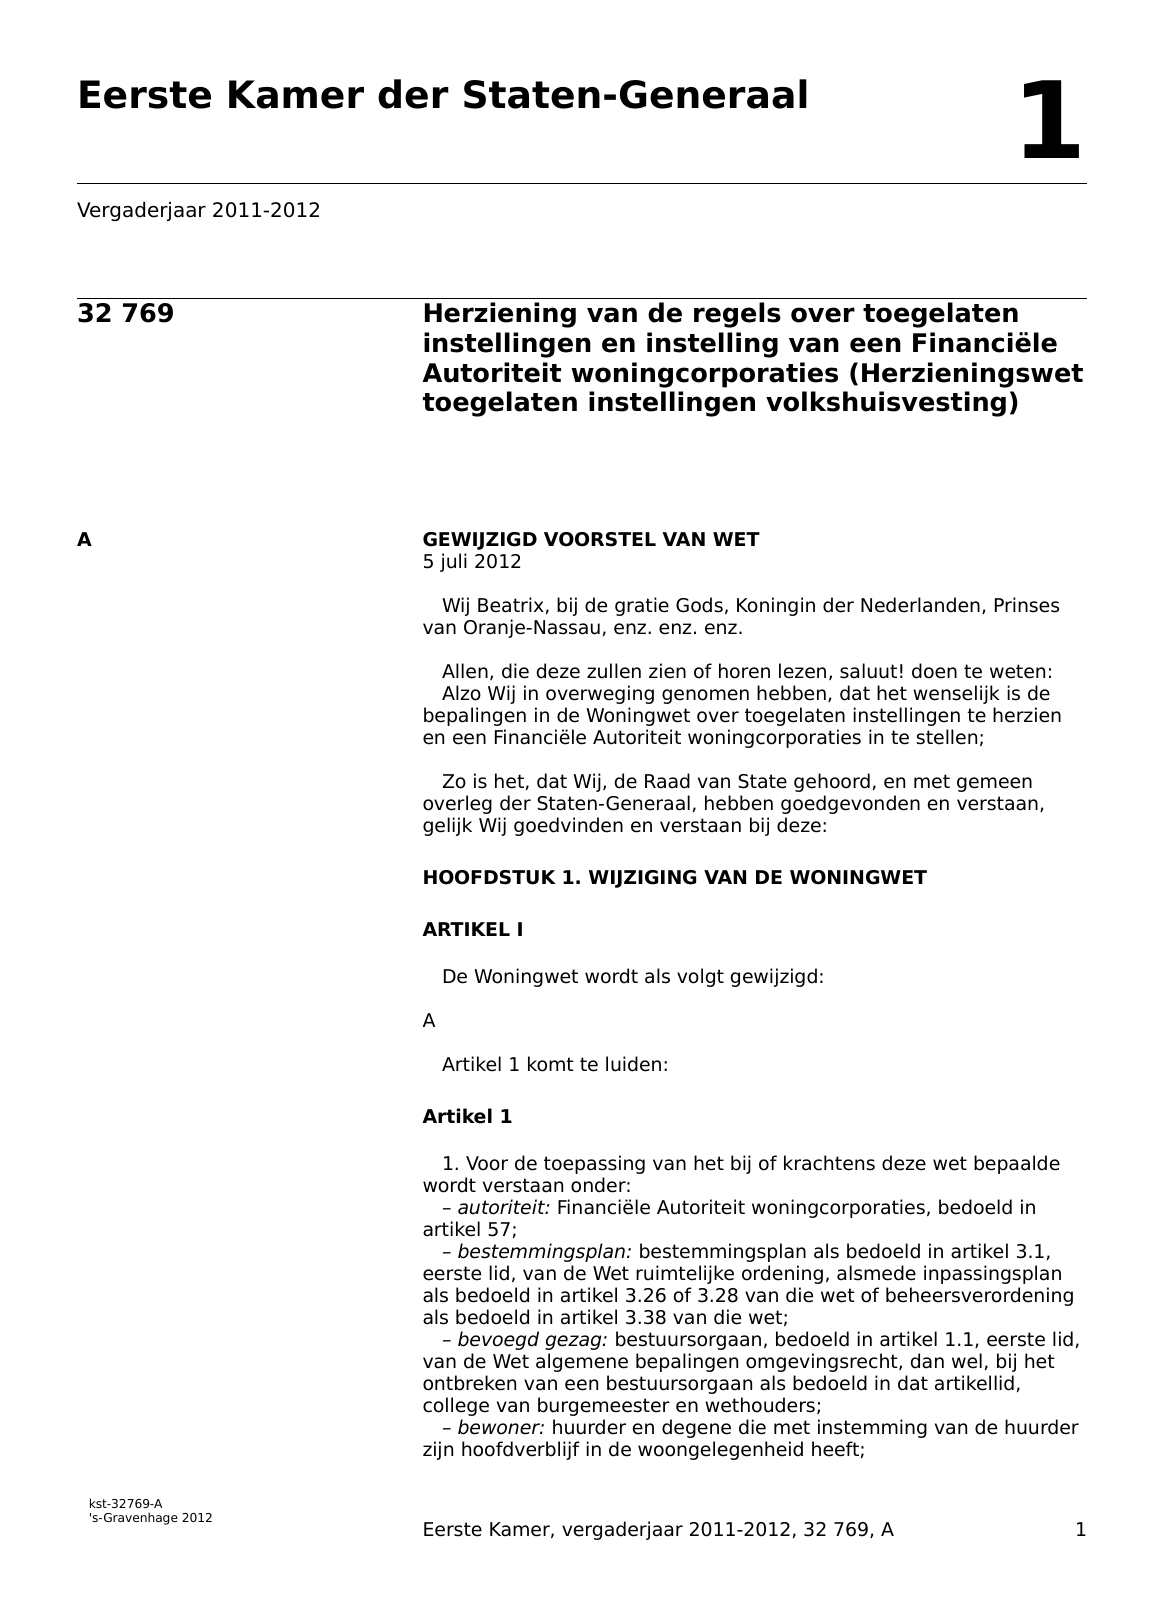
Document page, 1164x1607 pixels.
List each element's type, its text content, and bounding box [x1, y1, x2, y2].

table_cell Vergaderjaar 2011-2012 [77, 184, 1087, 298]
text kst-32769-A [88, 1497, 323, 1511]
text 5 juli 2012 [422, 551, 1087, 573]
text Zo is het, dat Wij, de Raad van State gehoord, en met gemeen overleg der Staten-Generaal, hebben goedgevonden en verstaan, gelijk Wij goedvinden en verstaan bij deze: [422, 771, 1087, 837]
text A [422, 1010, 1087, 1032]
text – autoriteit: Financiële Autoriteit woningcorporaties, bedoeld in artikel 57; [422, 1197, 1087, 1241]
text 's-Gravenhage 2012 [88, 1511, 323, 1525]
text De Woningwet wordt als volgt gewijzigd: [422, 966, 1087, 988]
table_header 1 [886, 59, 1087, 183]
text Wij Beatrix, bij de gratie Gods, Koningin der Nederlanden, Prinses van Oranje-Nassau, enz. enz. enz. [422, 595, 1087, 639]
subtitle 32 769 Herziening van de regels over toegelaten instellingen en instelling van een Financiële Autoriteit woningcorporaties (Herzieningswet toegelaten instellingen volkshuisvesting) [77, 299, 1087, 418]
subtitle A GEWIJZIGD VOORSTEL VAN WET [77, 529, 1087, 551]
subtitle Artikel 1 [422, 1106, 1087, 1128]
text Allen, die deze zullen zien of horen lezen, saluut! doen te weten: [422, 661, 1087, 683]
subtitle HOOFDSTUK 1. WIJZIGING VAN DE WONINGWET [422, 867, 1087, 889]
table_header Eerste Kamer der Staten-Generaal [77, 59, 886, 183]
text – bewoner: huurder en degene die met instemming van de huurder zijn hoofdverblijf in de woongelegenheid heeft; [422, 1417, 1087, 1461]
text – bestemmingsplan: bestemmingsplan als bedoeld in artikel 3.1, eerste lid, van de Wet ruimtelijke ordening, alsmede inpassingsplan als bedoeld in artikel 3.26 of 3.28 van die wet of beheersverordening als bedoeld in artikel 3.38 van die wet; [422, 1241, 1087, 1329]
text Artikel 1 komt te luiden: [422, 1054, 1087, 1076]
text Alzo Wij in overweging genomen hebben, dat het wenselijk is de bepalingen in de Woningwet over toegelaten instellingen te herzien en een Financiële Autoriteit woningcorporaties in te stellen; [422, 683, 1087, 749]
text 1. Voor de toepassing van het bij of krachtens deze wet bepaalde wordt verstaan onder: [422, 1153, 1087, 1197]
text – bevoegd gezag: bestuursorgaan, bedoeld in artikel 1.1, eerste lid, van de Wet algemene bepalingen omgevingsrecht, dan wel, bij het ontbreken van een bestuursorgaan als bedoeld in dat artikellid, college van burgemeester en wethouders; [422, 1329, 1087, 1417]
subtitle ARTIKEL I [422, 919, 1087, 941]
